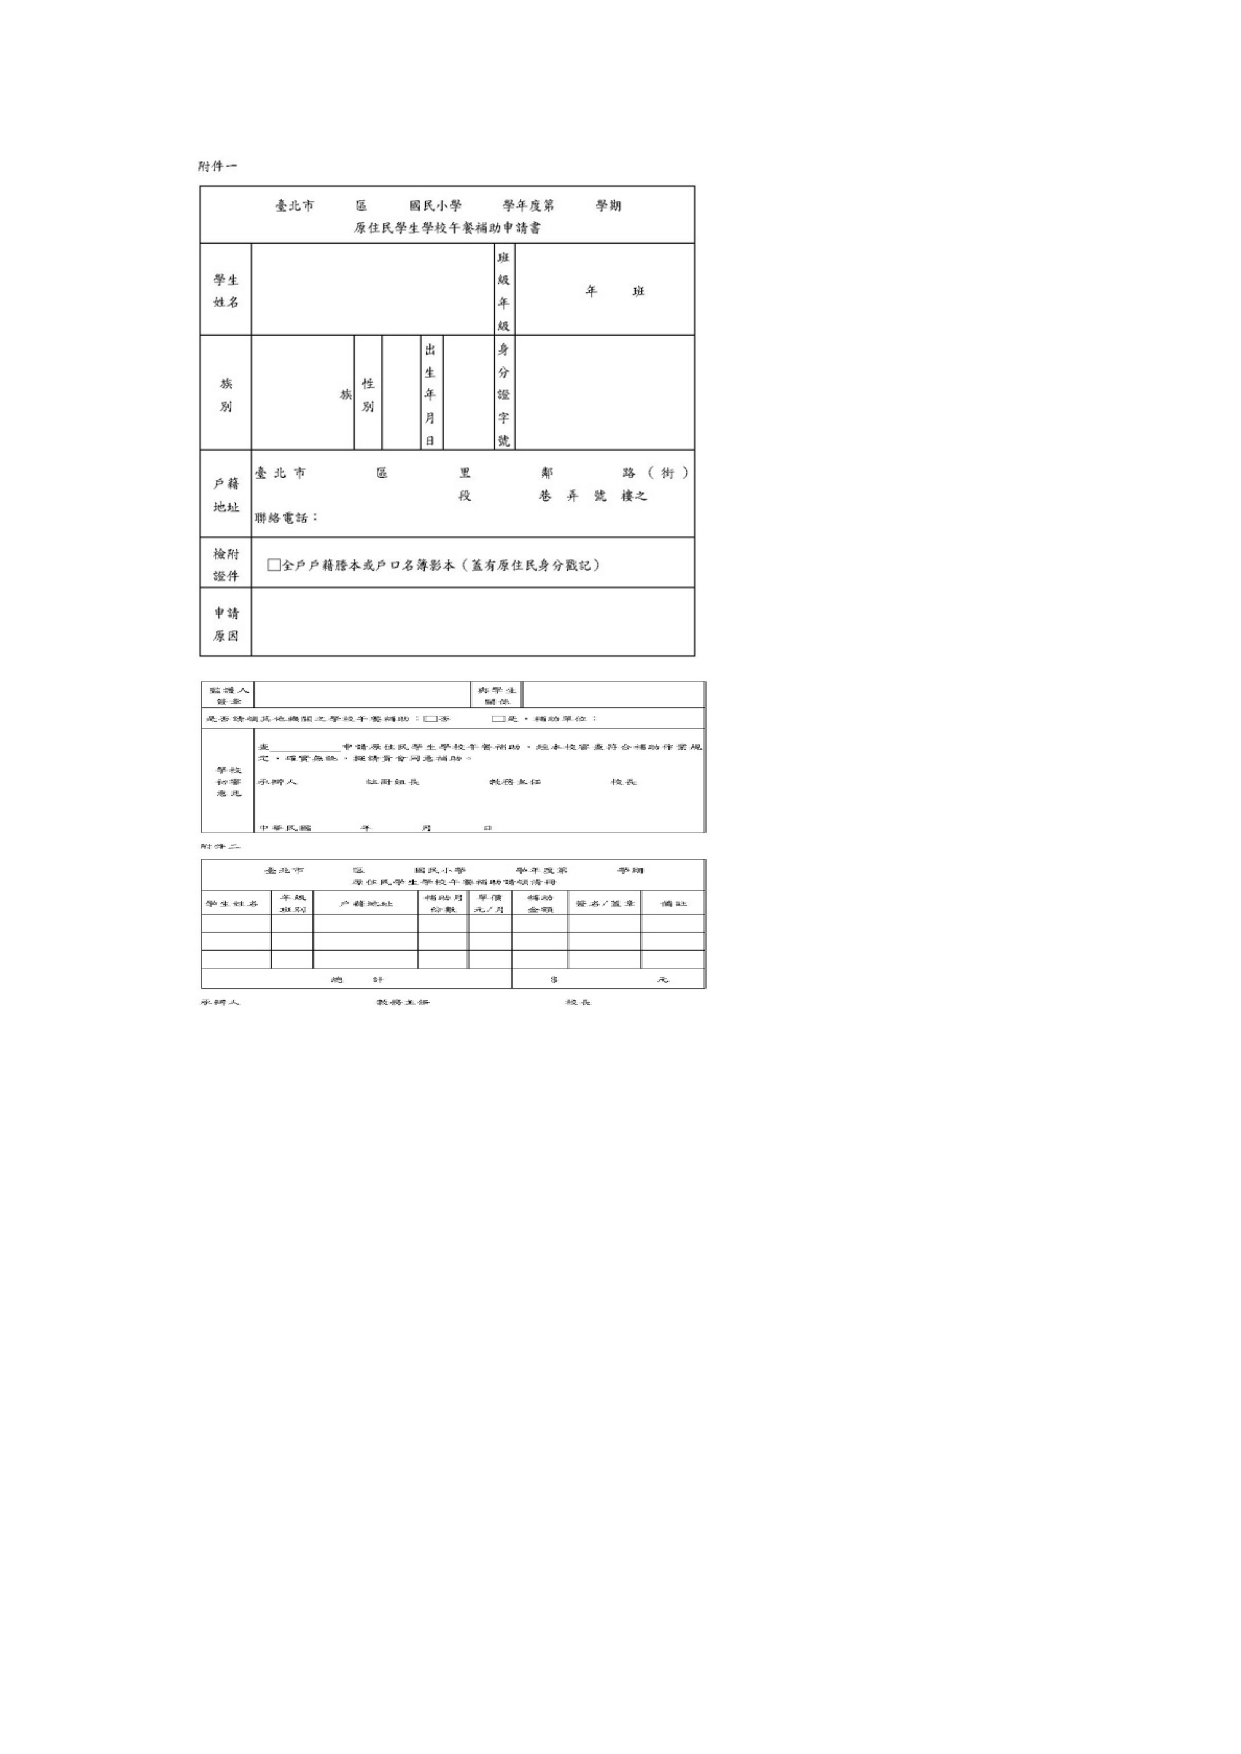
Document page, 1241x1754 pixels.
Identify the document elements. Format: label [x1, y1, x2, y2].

picture [187, 150, 709, 668]
